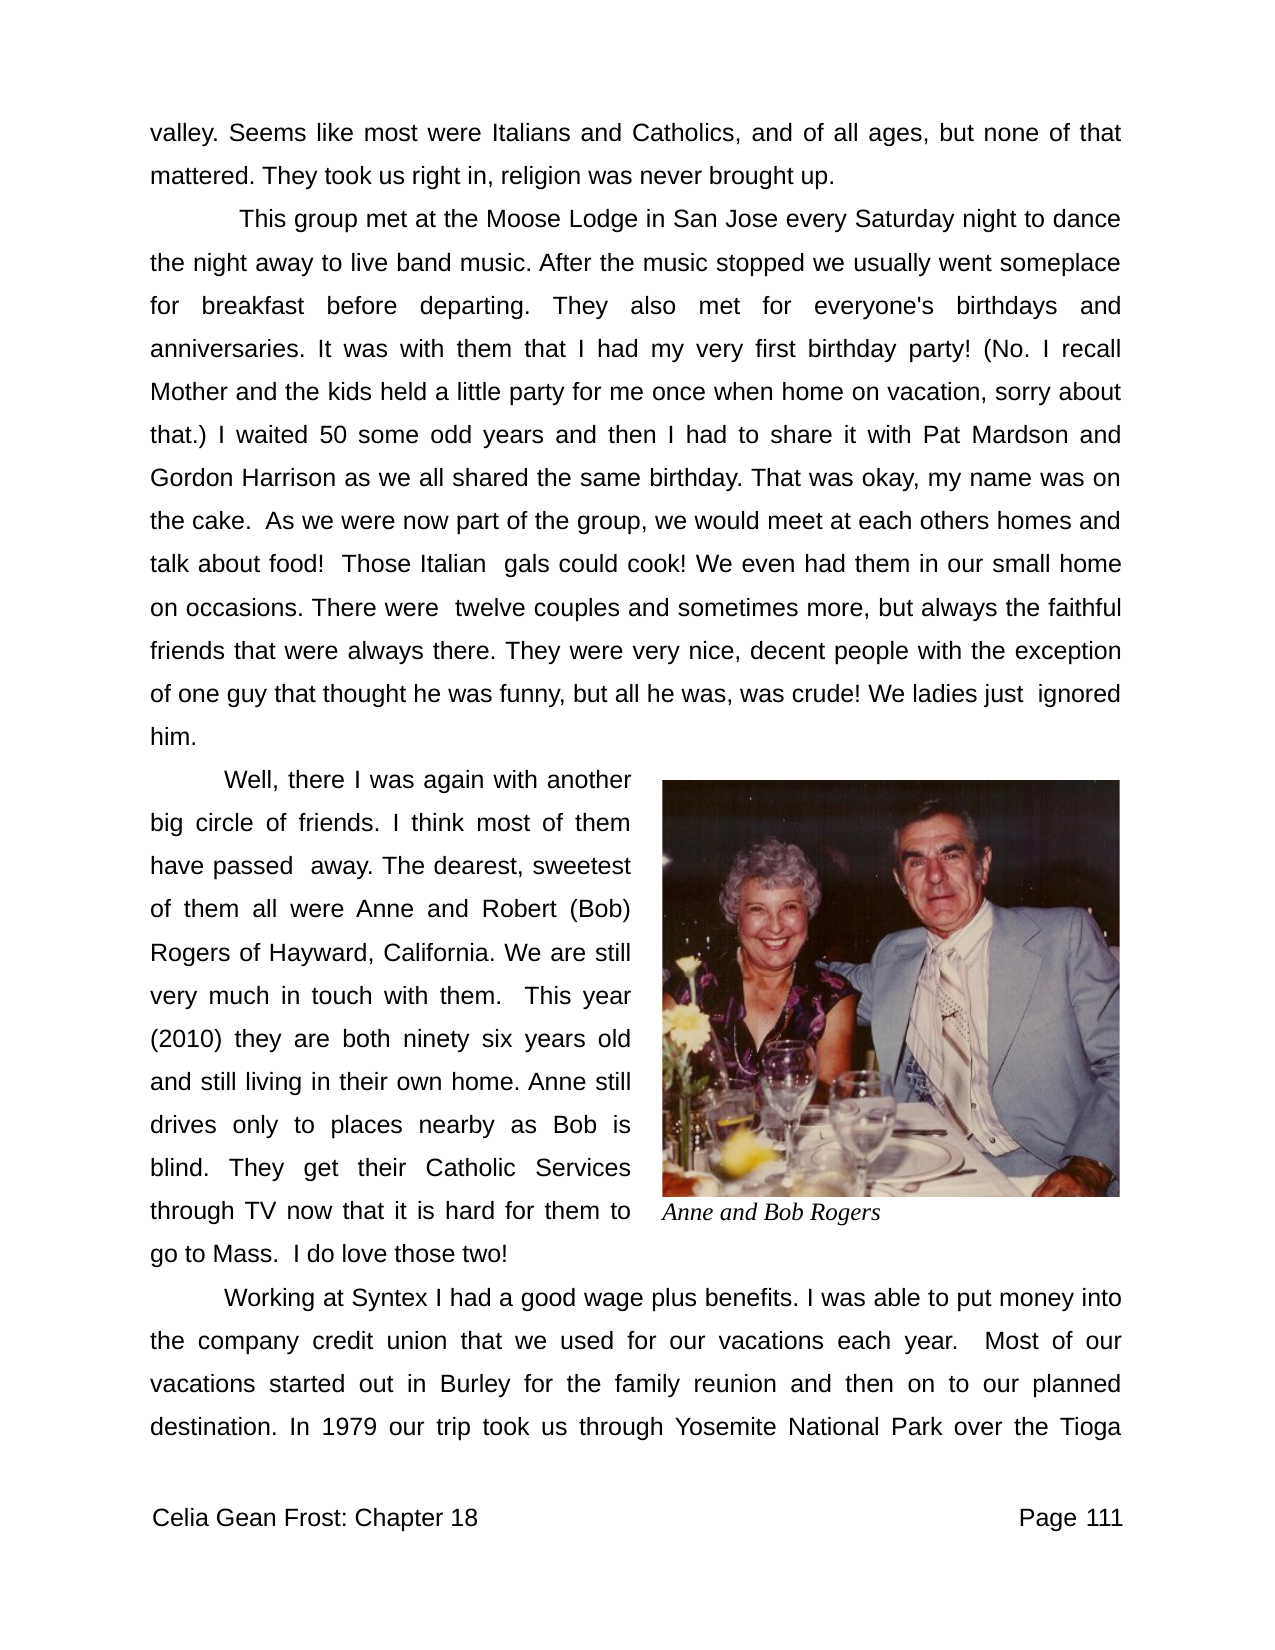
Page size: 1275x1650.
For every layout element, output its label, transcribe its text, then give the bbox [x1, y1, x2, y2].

text This group met at the Moose Lodge in San Jose every Saturday night to dance the night away to live band music. After the music stopped we usually went someplace for breakfast before departing. They also met for everyone's birthdays and anniversaries. It was with them that I had my very first birthday party! (No. I recall Mother and the kids held a little party for me once when home on vacation, sorry about that.) I waited 50 some odd years and then I had to share it with Pat Mardson and Gordon Harrison as we all shared the same birthday. That was okay, my name was on the cake. As we were now part of the group, we would meet at each others homes and talk about food! Those Italian gals could cook! We even had them in our small home on occasions. There were twelve couples and sometimes more, but always the faithful friends that were always there. They were very nice, decent people with the exception of one guy that thought he was funny, but all he was, was crude! We ladies just ignored him. [150, 204, 1123, 751]
text Anne and Bob Rogers [662, 1197, 1119, 1226]
text valley. Seems like most were Italians and Catholics, and of all ages, but none of that mattered. They took us right in, religion was never brought up. [150, 118, 1123, 190]
picture [662, 780, 1120, 1197]
text Well, there I was again with another big circle of friends. I think most of them have passed away. The dearest, sweetest of them all were Anne and Robert (Bob) Rogers of Hayward, California. We are still very much in touch with them. This year (2010) they are both ninety six years old and still living in their own home. Anne still drives only to places nearby as Bob is blind. They get their Catholic Services through TV now that it is hard for them to go to Mass. I do love those two! [150, 765, 1123, 1268]
text Working at Syntex I had a good wage plus benefits. I was able to put money into the company credit union that we used for our vacations each year. Most of our vacations started out in Burley for the family reunion and then on to our planned destination. In 1979 our trip took us through Yosemite National Park over the Tioga [150, 1282, 1123, 1441]
